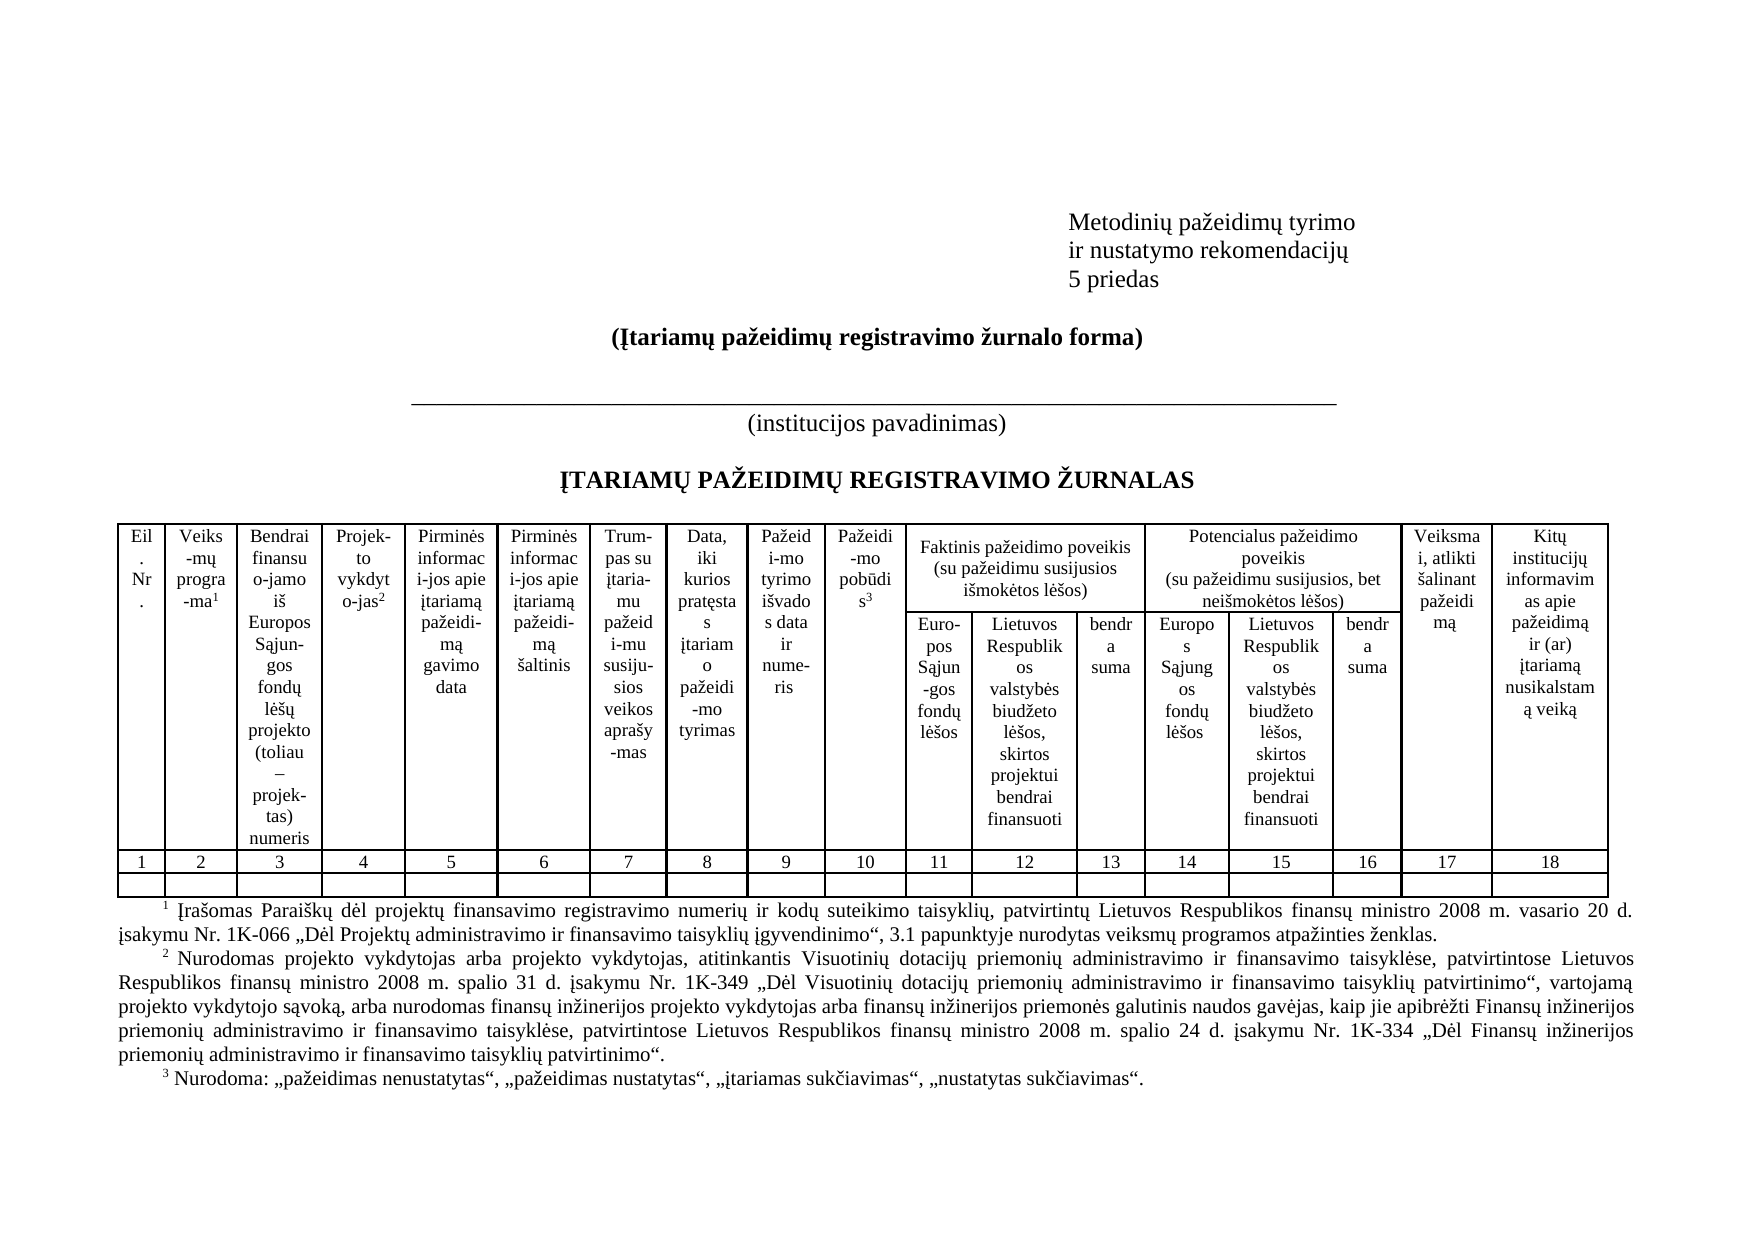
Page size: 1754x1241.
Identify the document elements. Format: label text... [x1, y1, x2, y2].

table_cell [1146, 874, 1228, 896]
table_cell [406, 874, 496, 896]
table_header Pirminės informaci-jos apie įtariamą pažeidi-mą šaltinis [499, 525, 589, 848]
table_cell Europos Sąjungos fondų lėšos [1146, 613, 1228, 848]
table_cell 10 [826, 851, 905, 872]
table_cell [119, 874, 164, 896]
table_cell [1230, 874, 1332, 896]
table_header Projek-to vykdyto-jas2 [323, 525, 404, 848]
table_cell [166, 874, 236, 896]
text (institucijos pavadinimas) [118, 408, 1636, 437]
table_cell [749, 874, 824, 896]
table_header Eil. Nr. [119, 525, 164, 848]
text (Įtariamų pažeidimų registravimo žurnalo forma) [118, 322, 1636, 350]
table_cell 16 [1334, 851, 1400, 872]
table_cell [323, 874, 404, 896]
text 2 Nurodomas projekto vykdytojas arba projekto vykdytojas, atitinkantis Visuotinių dotacijų priemonių administravimo ir finansavimo taisyklėse, patvirtintose Lietuvos Respublikos finansų ministro 2008 m. spalio 31 d. įsakymu Nr. 1K-349 „Dėl Visuotinių dotacijų priemonių administravimo ir finansavimo taisyklių patvirtinimo“, vartojamą projekto vykdytojo sąvoką, arba nurodomas finansų inžinerijos projekto vykdytojas arba finansų inžinerijos priemonės galutinis naudos gavėjas, kaip jie apibrėžti Finansų inžinerijos priemonių administravimo ir finansavimo taisyklėse, patvirtintose Lietuvos Respublikos finansų ministro 2008 m. spalio 24 d. įsakymu Nr. 1K-334 „Dėl Finansų inžinerijos priemonių administravimo ir finansavimo taisyklių patvirtinimo“. [118, 946, 1636, 1066]
table_cell [499, 874, 589, 896]
table_cell [907, 874, 971, 896]
table_header Faktinis pažeidimo poveikis (su pažeidimu susijusios išmokėtos lėšos) [907, 525, 1144, 611]
table_cell [1334, 874, 1400, 896]
table_cell 9 [749, 851, 824, 872]
text Metodinių pažeidimų tyrimo [1068, 207, 1636, 235]
table_cell 5 [406, 851, 496, 872]
table_cell 18 [1493, 851, 1607, 872]
table_cell 11 [907, 851, 971, 872]
table_cell 17 [1403, 851, 1491, 872]
table_header Potencialus pažeidimo poveikis (su pažeidimu susijusios, bet neišmokėtos lėšos) [1146, 525, 1400, 611]
table_cell 15 [1230, 851, 1332, 872]
table_header Veiks-mų progra-ma1 [166, 525, 236, 848]
table_cell Lietuvos Respublikos valstybės biudžeto lėšos, skirtos projektui bendrai finansuoti [973, 613, 1076, 848]
table_cell [1493, 874, 1607, 896]
text 3 Nurodoma: „pažeidimas nenustatytas“, „pažeidimas nustatytas“, „įtariamas sukčiavimas“, „nustatytas sukčiavimas“. [118, 1066, 1636, 1090]
table_cell [591, 874, 665, 896]
table_cell [826, 874, 905, 896]
text ĮTARIAMŲ PAŽEIDIMŲ REGISTRAVIMO ŽURNALAS [118, 465, 1636, 494]
text ir nustatymo rekomendacijų [1068, 235, 1636, 264]
table_header Pažeidi-mo tyrimo išvados data ir nume-ris [749, 525, 824, 848]
text 5 priedas [1068, 264, 1636, 293]
table_cell bendra suma [1334, 613, 1400, 848]
table_cell bendra suma [1078, 613, 1144, 848]
table_cell 12 [973, 851, 1076, 872]
table_cell 2 [166, 851, 236, 872]
table_cell 4 [323, 851, 404, 872]
table_cell 14 [1146, 851, 1228, 872]
table_cell Euro-pos Sąjun-gos fondų lėšos [907, 613, 971, 848]
table_cell [238, 874, 321, 896]
table_cell 1 [119, 851, 164, 872]
table_cell [668, 874, 746, 896]
table_header Trum-pas su įtaria-mu pažeidi-mu susiju-sios veikos aprašy-mas [591, 525, 665, 848]
table_cell 13 [1078, 851, 1144, 872]
table_header Bendrai finansuo-jamo iš Europos Sąjun-gos fondų lėšų projekto (toliau – projek-tas) numeris [238, 525, 321, 848]
table_cell 6 [499, 851, 589, 872]
table_cell 3 [238, 851, 321, 872]
table_cell 8 [668, 851, 746, 872]
table_cell Lietuvos Respublikos valstybės biudžeto lėšos, skirtos projektui bendrai finansuoti [1230, 613, 1332, 848]
table_header Data, iki kurios pratęstas įtariamo pažeidi-mo tyrimas [668, 525, 746, 848]
table_cell [1078, 874, 1144, 896]
table_header Pirminės informaci-jos apie įtariamą pažeidi-mą gavimo data [406, 525, 496, 848]
table_cell 7 [591, 851, 665, 872]
table_header Pažeidi-mo pobūdis3 [826, 525, 905, 848]
table_header Kitų institucijų informavimas apie pažeidimą ir (ar) įtariamą nusikalstamą veiką [1493, 525, 1607, 848]
table_cell [1403, 874, 1491, 896]
table_cell [973, 874, 1076, 896]
text __________________________________________________________________________ [118, 379, 1636, 408]
table_header Veiksmai, atlikti šalinant pažeidimą [1403, 525, 1491, 848]
text 1 Įrašomas Paraiškų dėl projektų finansavimo registravimo numerių ir kodų suteikimo taisyklių, patvirtintų Lietuvos Respublikos finansų ministro 2008 m. vasario 20 d. įsakymu Nr. 1K-066 „Dėl Projektų administravimo ir finansavimo taisyklių įgyvendinimo“, 3.1 papunktyje nurodytas veiksmų programos atpažinties ženklas. [118, 898, 1636, 946]
